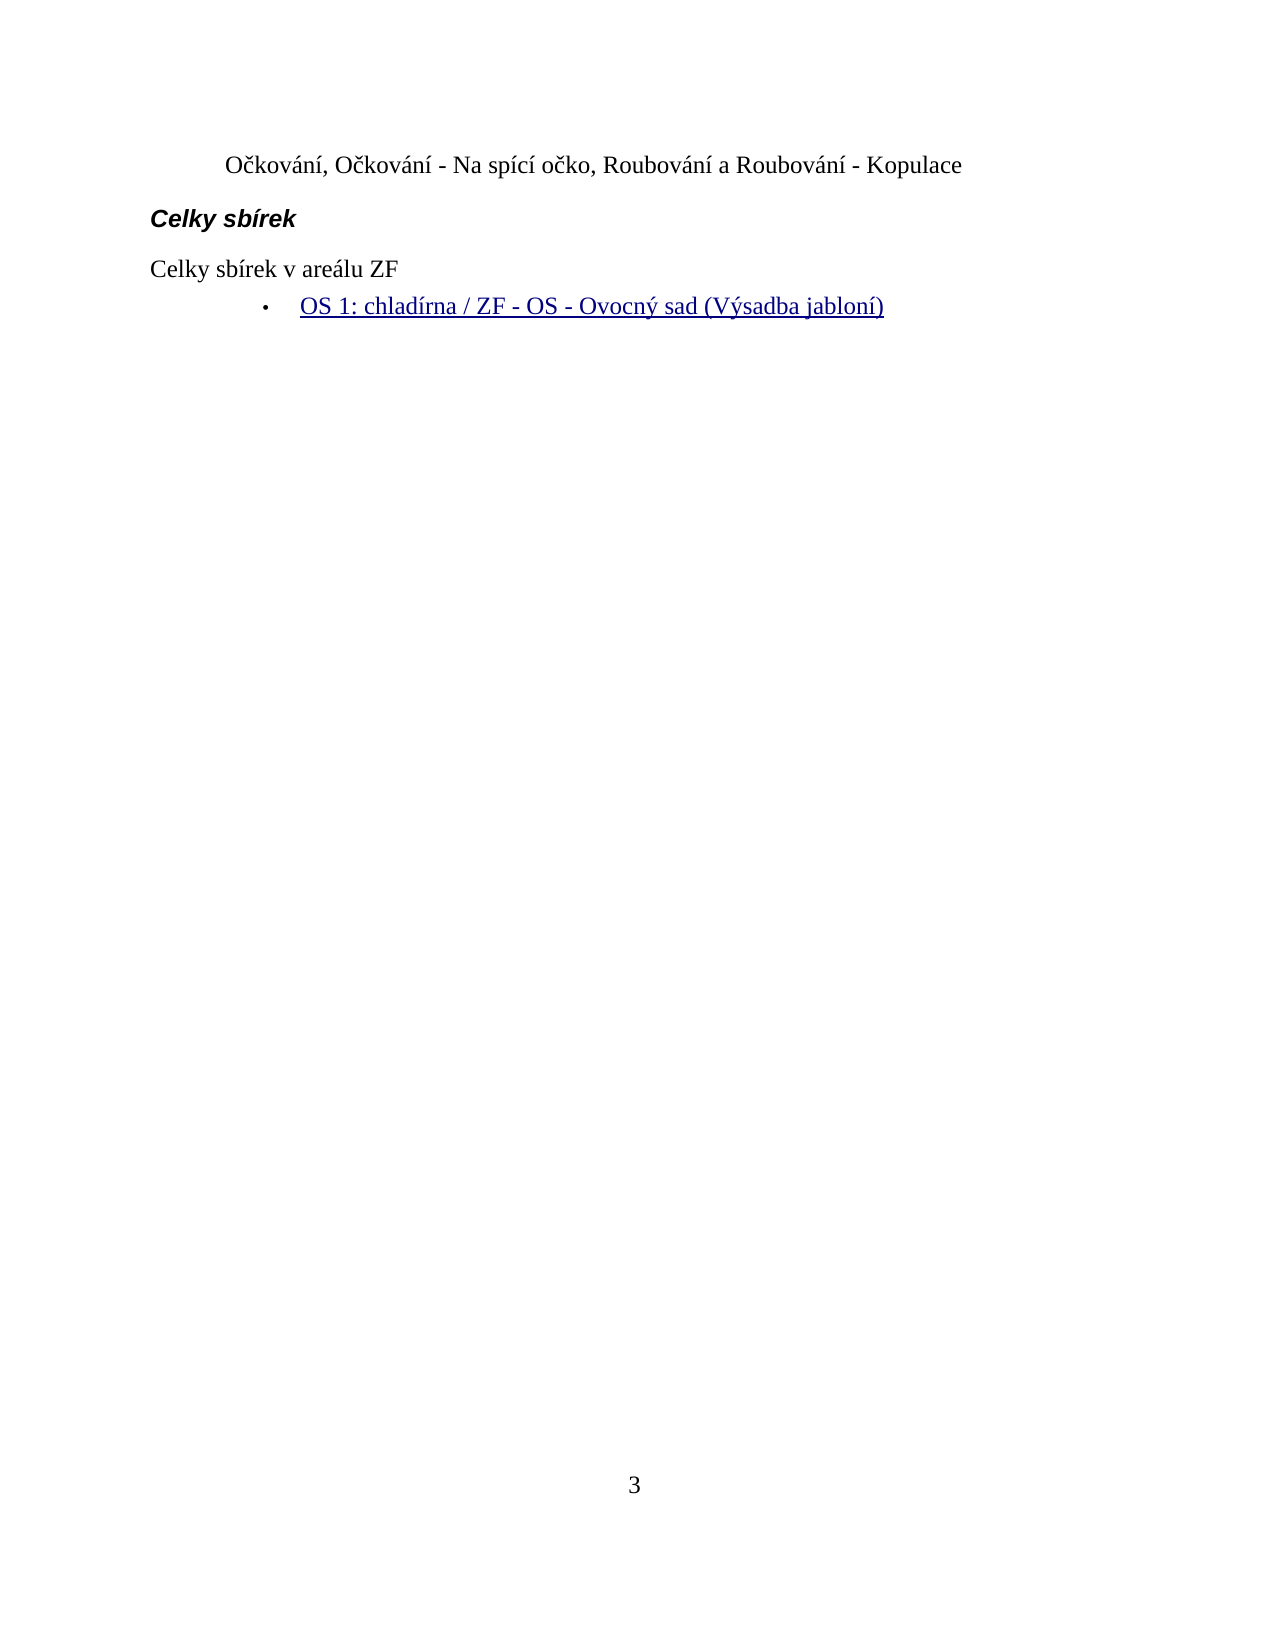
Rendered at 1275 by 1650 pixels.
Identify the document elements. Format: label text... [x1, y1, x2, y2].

subtitle Celky sbírek [150, 204, 1125, 232]
text Očkování, Očkování - Na spící očko, Roubování a Roubování - Kopulace [225, 150, 1125, 179]
list OS 1: chladírna / ZF - OS - Ovocný sad (Výsadba jabloní) [262, 291, 1125, 320]
text Celky sbírek v areálu ZF [150, 254, 1125, 282]
